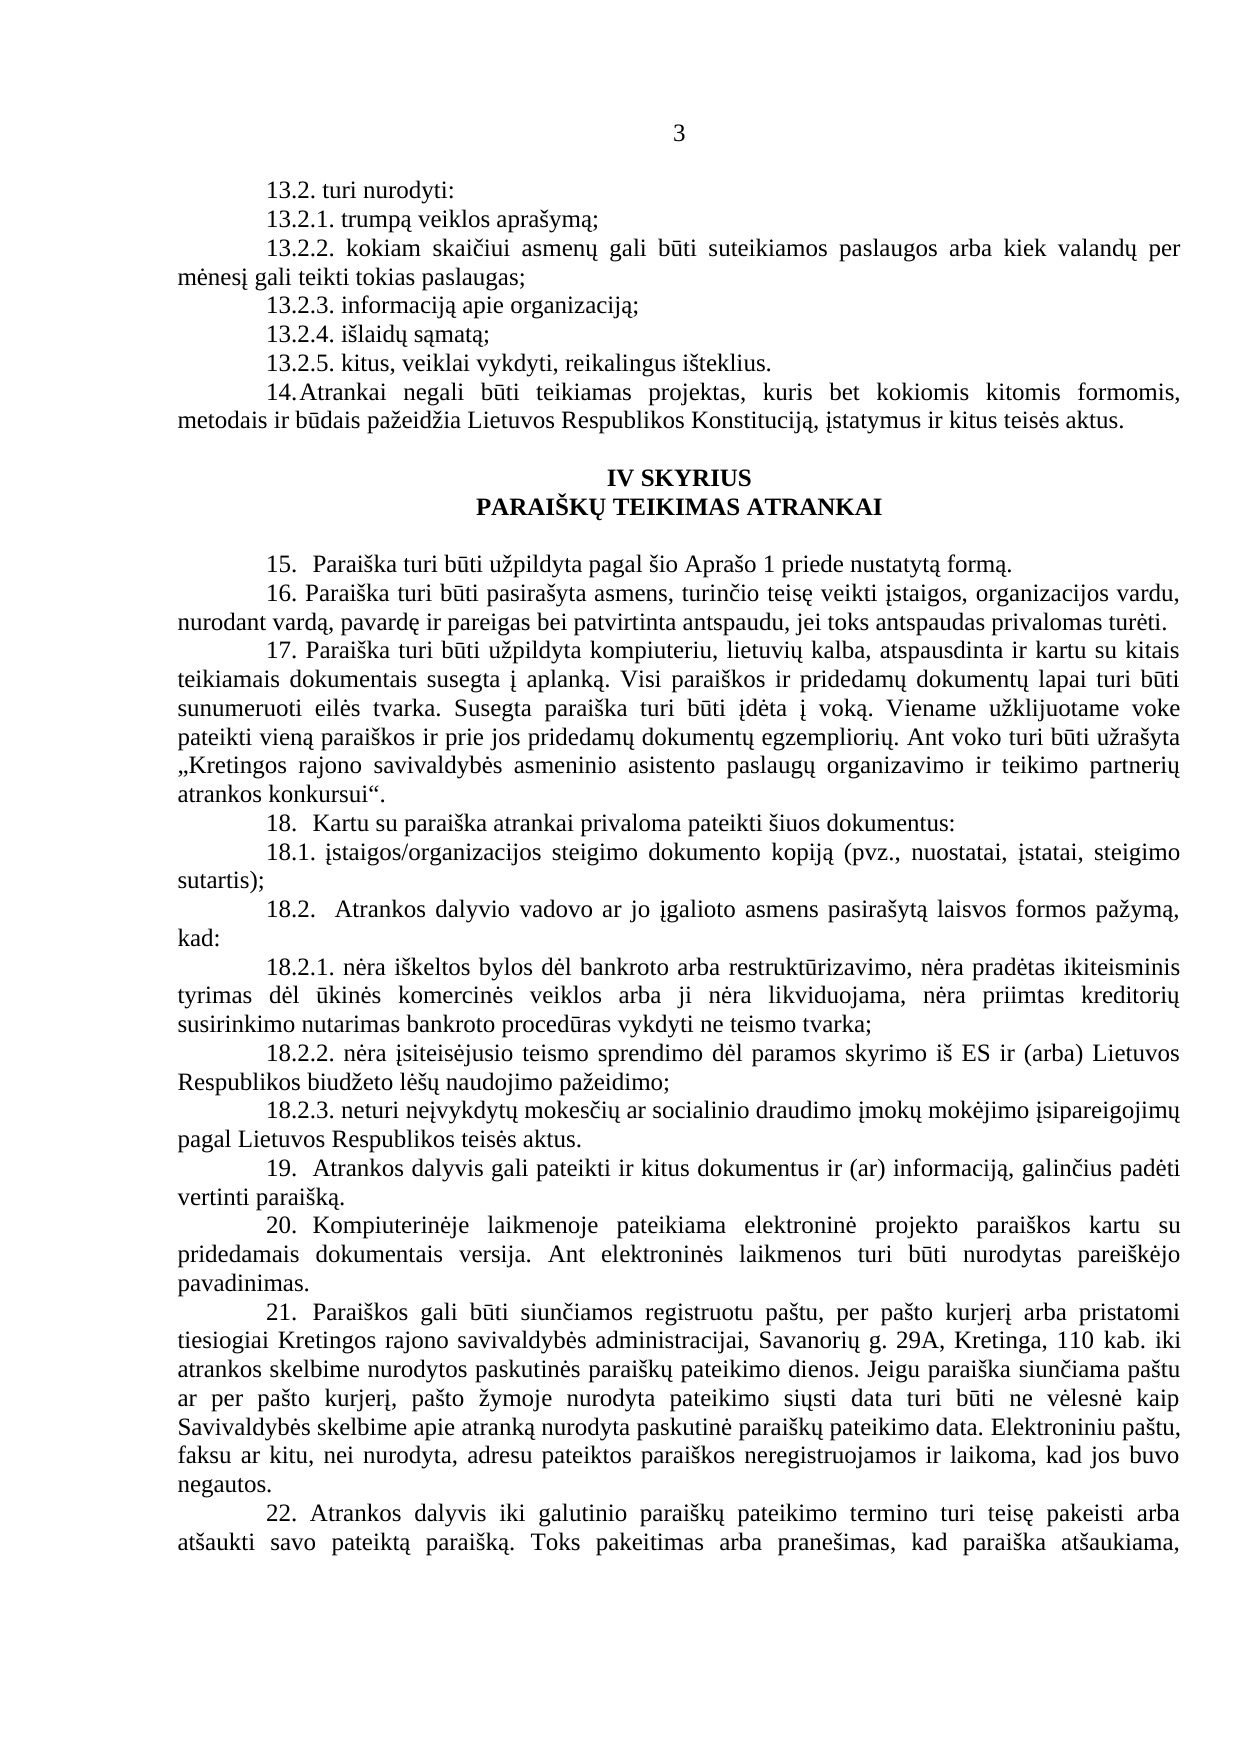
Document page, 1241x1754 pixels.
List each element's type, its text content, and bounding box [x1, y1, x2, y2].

text 14. Atrankai negali būti teikiamas projektas, kuris bet kokiomis kitomis formomis, metodais ir būdais pažeidžia Lietuvos Respublikos Konstituciją, įstatymus ir kitus teisės aktus. [177, 377, 1181, 434]
text 16. Paraiška turi būti pasirašyta asmens, turinčio teisę veikti įstaigos, organizacijos vardu, nurodant vardą, pavardę ir pareigas bei patvirtinta antspaudu, jei toks antspaudas privalomas turėti. [177, 578, 1181, 636]
text PARAIŠKŲ TEIKIMAS ATRANKAI [177, 492, 1181, 521]
text 19. Atrankos dalyvis gali pateikti ir kitus dokumentus ir (ar) informaciją, galinčius padėti vertinti paraišką. [177, 1153, 1181, 1211]
text 13.2.3. informaciją apie organizaciją; [177, 291, 1181, 319]
text 21. Paraiškos gali būti siunčiamos registruotu paštu, per pašto kurjerį arba pristatomi tiesiogiai Kretingos rajono savivaldybės administracijai, Savanorių g. 29A, Kretinga, 110 kab. iki atrankos skelbime nurodytos paskutinės paraiškų pateikimo dienos. Jeigu paraiška siunčiama paštu ar per pašto kurjerį, pašto žymoje nurodyta pateikimo siųsti data turi būti ne vėlesnė kaip Savivaldybės skelbime apie atranką nurodyta paskutinė paraiškų pateikimo data. Elektroniniu paštu, faksu ar kitu, nei nurodyta, adresu pateiktos paraiškos neregistruojamos ir laikoma, kad jos buvo negautos. [177, 1297, 1181, 1498]
text 22. Atrankos dalyvis iki galutinio paraiškų pateikimo termino turi teisę pakeisti arba atšaukti savo pateiktą paraišką. Toks pakeitimas arba pranešimas, kad paraiška atšaukiama, [177, 1498, 1181, 1556]
text 13.2.4. išlaidų sąmatą; [177, 319, 1181, 348]
text 17. Paraiška turi būti užpildyta kompiuteriu, lietuvių kalba, atspausdinta ir kartu su kitais teikiamais dokumentais susegta į aplanką. Visi paraiškos ir pridedamų dokumentų lapai turi būti sunumeruoti eilės tvarka. Susegta paraiška turi būti įdėta į voką. Viename užklijuotame voke pateikti vieną paraiškos ir prie jos pridedamų dokumentų egzempliorių. Ant voko turi būti užrašyta „Kretingos rajono savivaldybės asmeninio asistento paslaugų organizavimo ir teikimo partnerių atrankos konkursui“. [177, 636, 1181, 808]
text 18.2.1. nėra iškeltos bylos dėl bankroto arba restruktūrizavimo, nėra pradėtas ikiteisminis tyrimas dėl ūkinės komercinės veiklos arba ji nėra likviduojama, nėra priimtas kreditorių susirinkimo nutarimas bankroto procedūras vykdyti ne teismo tvarka; [177, 952, 1181, 1038]
text 18. Kartu su paraiška atrankai privaloma pateikti šiuos dokumentus: [177, 808, 1181, 837]
text 15. Paraiška turi būti užpildyta pagal šio Aprašo 1 priede nustatytą formą. [177, 549, 1181, 578]
text 18.1. įstaigos/organizacijos steigimo dokumento kopiją (pvz., nuostatai, įstatai, steigimo sutartis); [177, 837, 1181, 894]
text 13.2.5. kitus, veiklai vykdyti, reikalingus išteklius. [177, 348, 1181, 377]
text 20. Kompiuterinėje laikmenoje pateikiama elektroninė projekto paraiškos kartu su pridedamais dokumentais versija. Ant elektroninės laikmenos turi būti nurodytas pareiškėjo pavadinimas. [177, 1211, 1181, 1297]
text 18.2. Atrankos dalyvio vadovo ar jo įgalioto asmens pasirašytą laisvos formos pažymą, kad: [177, 894, 1181, 952]
text 13.2. turi nurodyti: [177, 176, 1181, 204]
text 18.2.3. neturi neįvykdytų mokesčių ar socialinio draudimo įmokų mokėjimo įsipareigojimų pagal Lietuvos Respublikos teisės aktus. [177, 1096, 1181, 1153]
text 13.2.1. trumpą veiklos aprašymą; [177, 204, 1181, 233]
text IV SKYRIUS [177, 463, 1181, 492]
text 18.2.2. nėra įsiteisėjusio teismo sprendimo dėl paramos skyrimo iš ES ir (arba) Lietuvos Respublikos biudžeto lėšų naudojimo pažeidimo; [177, 1038, 1181, 1096]
text 13.2.2. kokiam skaičiui asmenų gali būti suteikiamos paslaugos arba kiek valandų per mėnesį gali teikti tokias paslaugas; [177, 233, 1181, 291]
